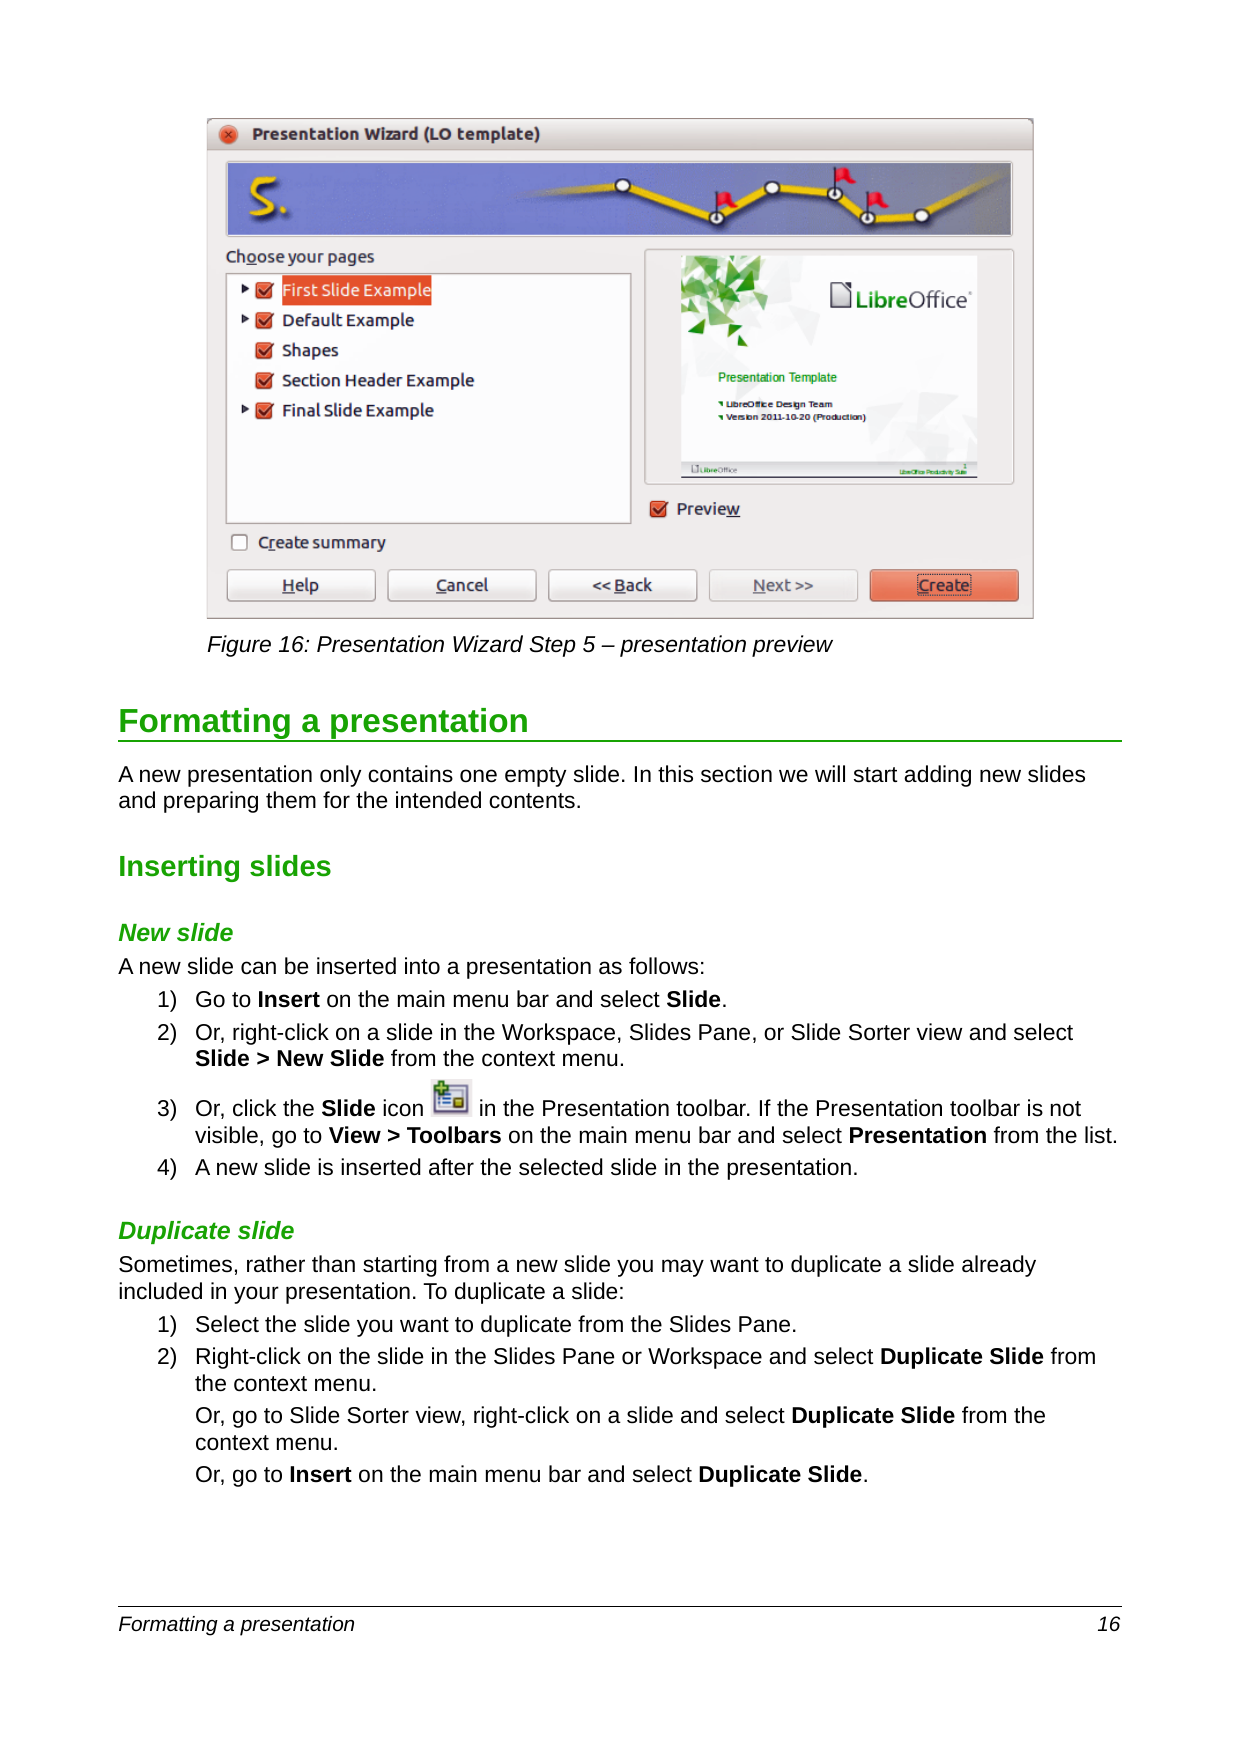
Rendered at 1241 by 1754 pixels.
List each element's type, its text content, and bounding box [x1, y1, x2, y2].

list Or, go to Insert on the main menu bar and select Duplicate Slide. [195, 1461, 1122, 1487]
text Figure 16: Presentation Wizard Step 5 – presentation preview [207, 631, 1033, 657]
picture [206, 118, 1034, 619]
list A new slide can be inserted into a presentation as follows: [118, 953, 1122, 979]
text A new presentation only contains one empty slide. In this section we will start adding new slides and preparing them for the intended contents. [118, 761, 1122, 813]
list Or, click the Slide icon in the Presentation toolbar. If the Presentation toolbar is not visible, go to View > Toolbars on the main menu bar and select Presentation from the list. [177, 1079, 1122, 1148]
list A new slide is inserted after the selected slide in the presentation. [177, 1154, 1122, 1181]
list Go to Insert on the main menu bar and select Slide. [177, 986, 1122, 1012]
subtitle New slide [118, 918, 1122, 947]
subtitle Formatting a presentation [118, 701, 1122, 740]
picture [430, 1079, 473, 1117]
list Sometimes, rather than starting from a new slide you may want to duplicate a slide already included in your presentation. To duplicate a slide: [118, 1251, 1122, 1304]
list Or, go to Slide Sorter view, right-click on a slide and select Duplicate Slide from the context menu. [195, 1402, 1122, 1455]
list Right-click on the slide in the Slides Pane or Workspace and select Duplicate Slide from the context menu. [177, 1343, 1122, 1396]
subtitle Duplicate slide [118, 1216, 1122, 1245]
list Select the slide you want to duplicate from the Slides Pane. [177, 1311, 1122, 1337]
list Or, right-click on a slide in the Workspace, Slides Pane, or Slide Sorter view and select Slide > New Slide from the context menu. [177, 1018, 1122, 1073]
subtitle Inserting slides [118, 849, 1122, 882]
